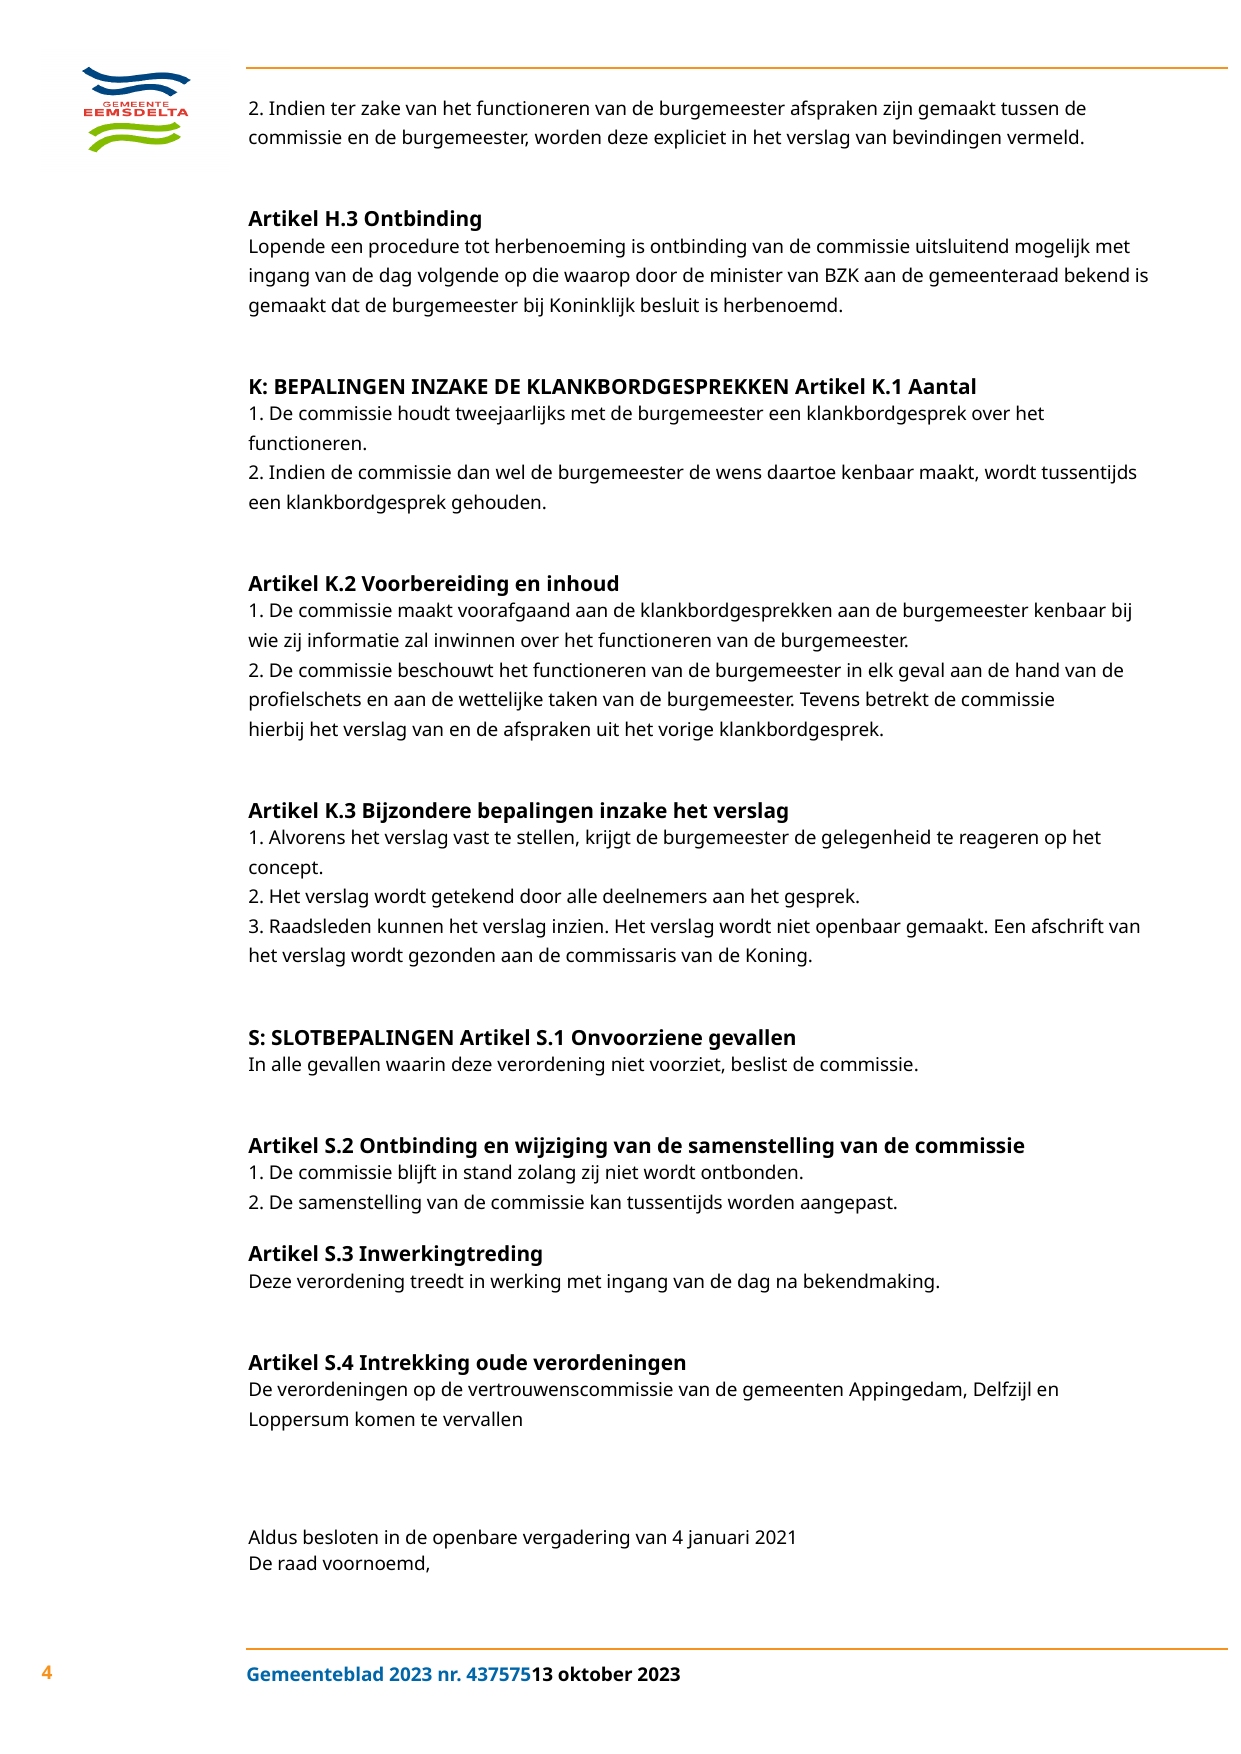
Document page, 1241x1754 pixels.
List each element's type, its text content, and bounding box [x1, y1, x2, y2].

text een klankbordgesprek gehouden. [248, 489, 1152, 515]
text Artikel S.2 Ontbinding en wijziging van de samenstelling van de commissie [248, 1131, 1152, 1159]
text Deze verordening treedt in werking met ingang van de dag na bekendmaking. [248, 1268, 1152, 1294]
text concept. [248, 854, 1152, 880]
text K: BEPALINGEN INZAKE DE KLANKBORDGESPREKKEN Artikel K.1 Aantal [248, 372, 1152, 400]
text 1. De commissie blijft in stand zolang zij niet wordt ontbonden. [248, 1159, 1152, 1185]
text 1. Alvorens het verslag vast te stellen, krijgt de burgemeester de gelegenheid te reageren op het [248, 824, 1152, 850]
text 2. De samenstelling van de commissie kan tussentijds worden aangepast. [248, 1189, 1152, 1215]
text 2. Indien ter zake van het functioneren van de burgemeester afspraken zijn gemaakt tussen de [248, 95, 1152, 121]
text 1. De commissie maakt voorafgaand aan de klankbordgesprekken aan de burgemeester kenbaar bij [248, 598, 1152, 623]
text profielschets en aan de wettelijke taken van de burgemeester. Tevens betrekt de commissie [248, 686, 1152, 712]
text 1. De commissie houdt tweejaarlijks met de burgemeester een klankbordgesprek over het functioneren. [248, 400, 1152, 456]
text 2. De commissie beschouwt het functioneren van de burgemeester in elk geval aan de hand van de [248, 657, 1152, 682]
text 3. Raadsleden kunnen het verslag inzien. Het verslag wordt niet openbaar gemaakt. Een afschrift van [248, 913, 1152, 939]
text Artikel S.4 Intrekking oude verordeningen [248, 1348, 1152, 1376]
text Artikel K.2 Voorbereiding en inhoud [248, 569, 1152, 598]
text Artikel H.3 Ontbinding [248, 204, 1152, 233]
text commissie en de burgemeester, worden deze expliciet in het verslag van bevindingen vermeld. [248, 124, 1152, 150]
text 2. Indien de commissie dan wel de burgemeester de wens daartoe kenbaar maakt, wordt tussentijds [248, 459, 1152, 485]
text Lopende een procedure tot herbenoeming is ontbinding van de commissie uitsluitend mogelijk met ingang van de dag volgende op die waarop door de minister van BZK aan de gemeenteraad bekend is gemaakt dat de burgemeester bij Koninklijk besluit is herbenoemd. [248, 233, 1152, 318]
text De verordeningen op de vertrouwenscommissie van de gemeenten Appingedam, Delfzijl en Loppersum komen te vervallen [248, 1376, 1152, 1432]
text het verslag wordt gezonden aan de commissaris van de Koning. [248, 943, 1152, 968]
text De raad voornoemd, [248, 1550, 1152, 1576]
text wie zij informatie zal inwinnen over het functioneren van de burgemeester. [248, 627, 1152, 653]
text Artikel S.3 Inwerkingtreding [248, 1239, 1152, 1268]
text Aldus besloten in de openbare vergadering van 4 januari 2021 [248, 1524, 1152, 1550]
text Artikel K.3 Bijzondere bepalingen inzake het verslag [248, 796, 1152, 824]
text In alle gevallen waarin deze verordening niet voorziet, beslist de commissie. [248, 1051, 1152, 1077]
text 2. Het verslag wordt getekend door alle deelnemers aan het gesprek. [248, 883, 1152, 909]
text hierbij het verslag van en de afspraken uit het vorige klankbordgesprek. [248, 716, 1152, 742]
text S: SLOTBEPALINGEN Artikel S.1 Onvoorziene gevallen [248, 1023, 1152, 1051]
picture [41, 47, 231, 172]
